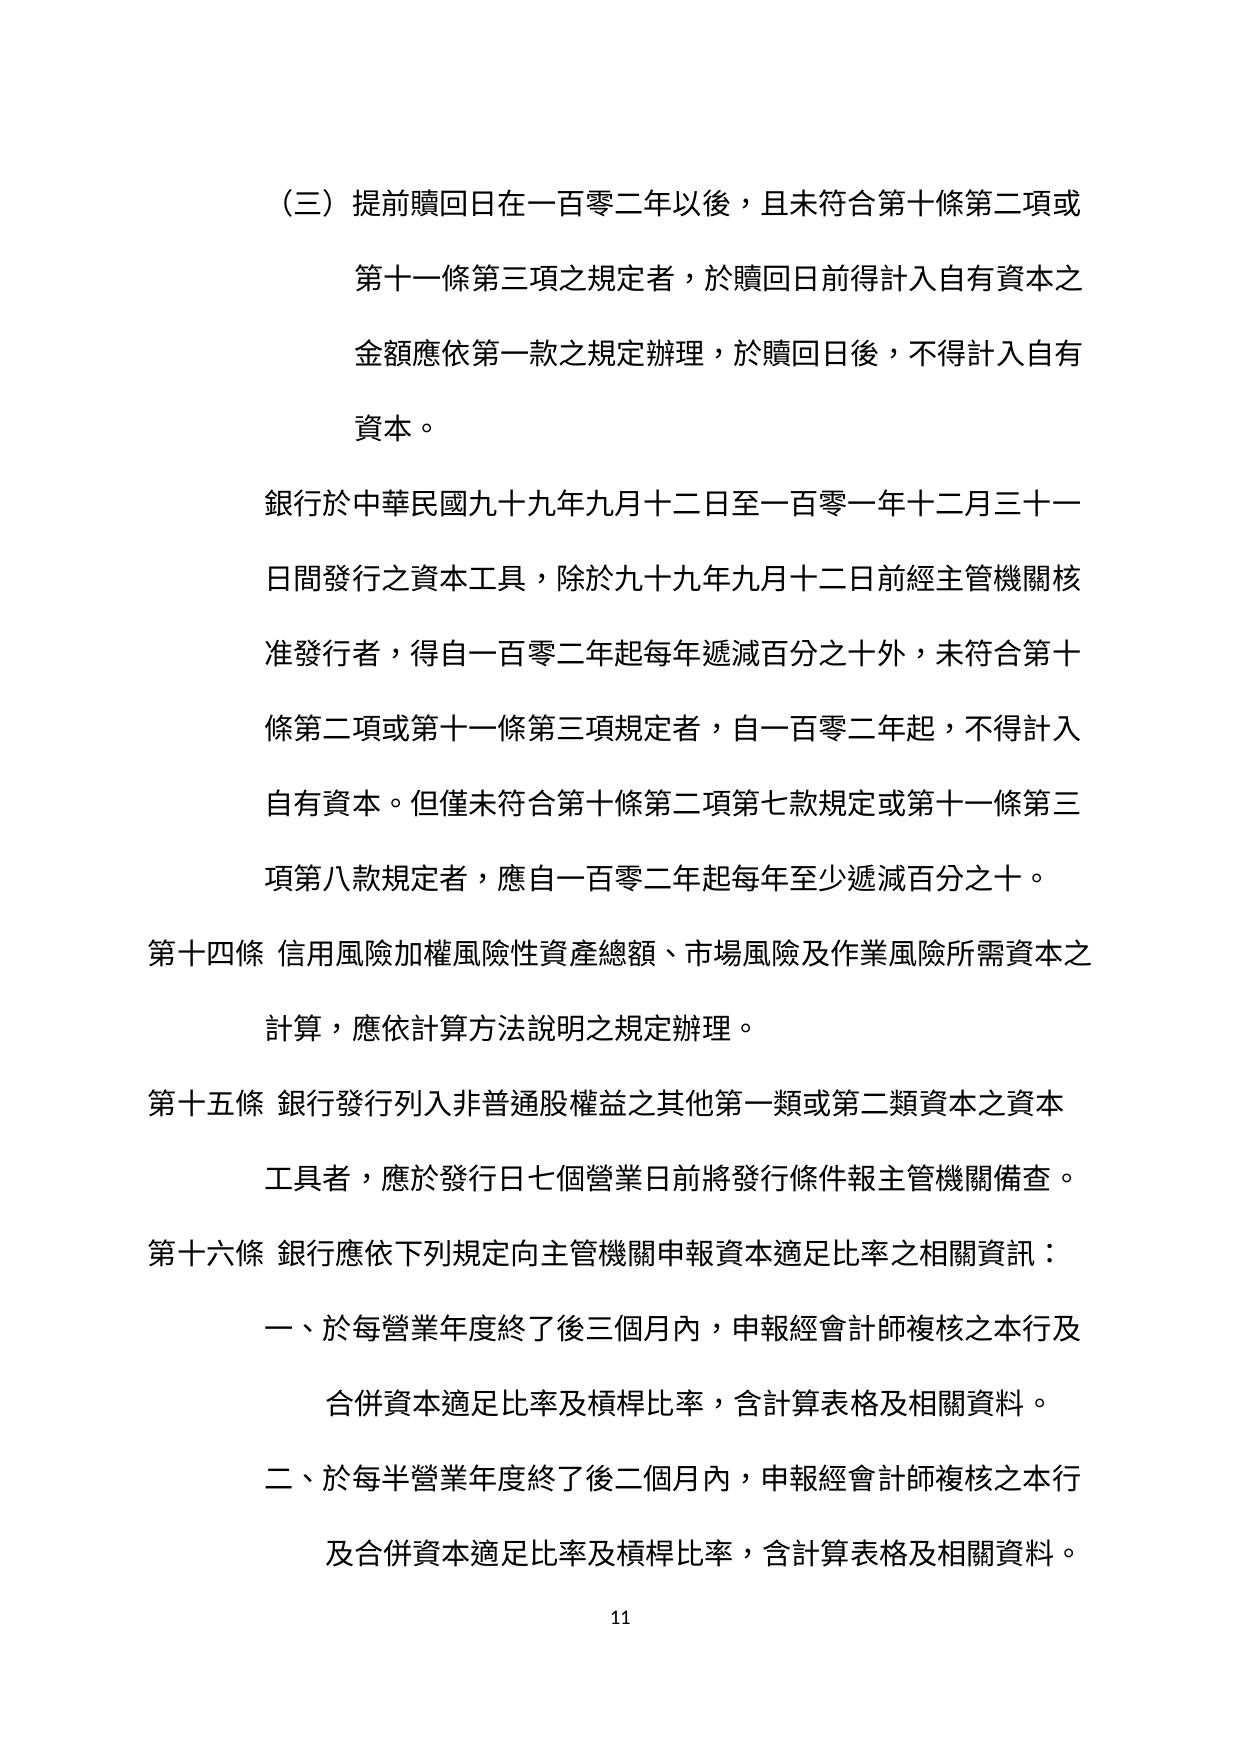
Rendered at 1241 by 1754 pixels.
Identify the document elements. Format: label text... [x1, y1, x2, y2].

text 二、於每半營業年度終了後二個月內，申報經會計師複核之本行及合併資本適足比率及槓桿比率，含計算表格及相關資料。 [148, 1439, 1092, 1589]
text 第十六條 銀行應依下列規定向主管機關申報資本適足比率之相關資訊： [148, 1214, 1092, 1289]
text 一、於每營業年度終了後三個月內，申報經會計師複核之本行及合併資本適足比率及槓桿比率，含計算表格及相關資料。 [148, 1289, 1092, 1439]
text 第十五條 銀行發行列入非普通股權益之其他第一類或第二類資本之資本工具者，應於發行日七個營業日前將發行條件報主管機關備查。 [148, 1064, 1092, 1214]
text 銀行於中華民國九十九年九月十二日至一百零一年十二月三十一日間發行之資本工具，除於九十九年九月十二日前經主管機關核准發行者，得自一百零二年起每年遞減百分之十外，未符合第十條第二項或第十一條第三項規定者，自一百零二年起，不得計入自有資本。但僅未符合第十條第二項第七款規定或第十一條第三項第八款規定者，應自一百零二年起每年至少遞減百分之十。 [148, 464, 1092, 914]
text （三）提前贖回日在一百零二年以後，且未符合第十條第二項或第十一條第三項之規定者，於贖回日前得計入自有資本之金額應依第一款之規定辦理，於贖回日後，不得計入自有資本。 [148, 164, 1092, 464]
text 第十四條 信用風險加權風險性資產總額、市場風險及作業風險所需資本之計算，應依計算方法說明之規定辦理。 [148, 914, 1092, 1064]
